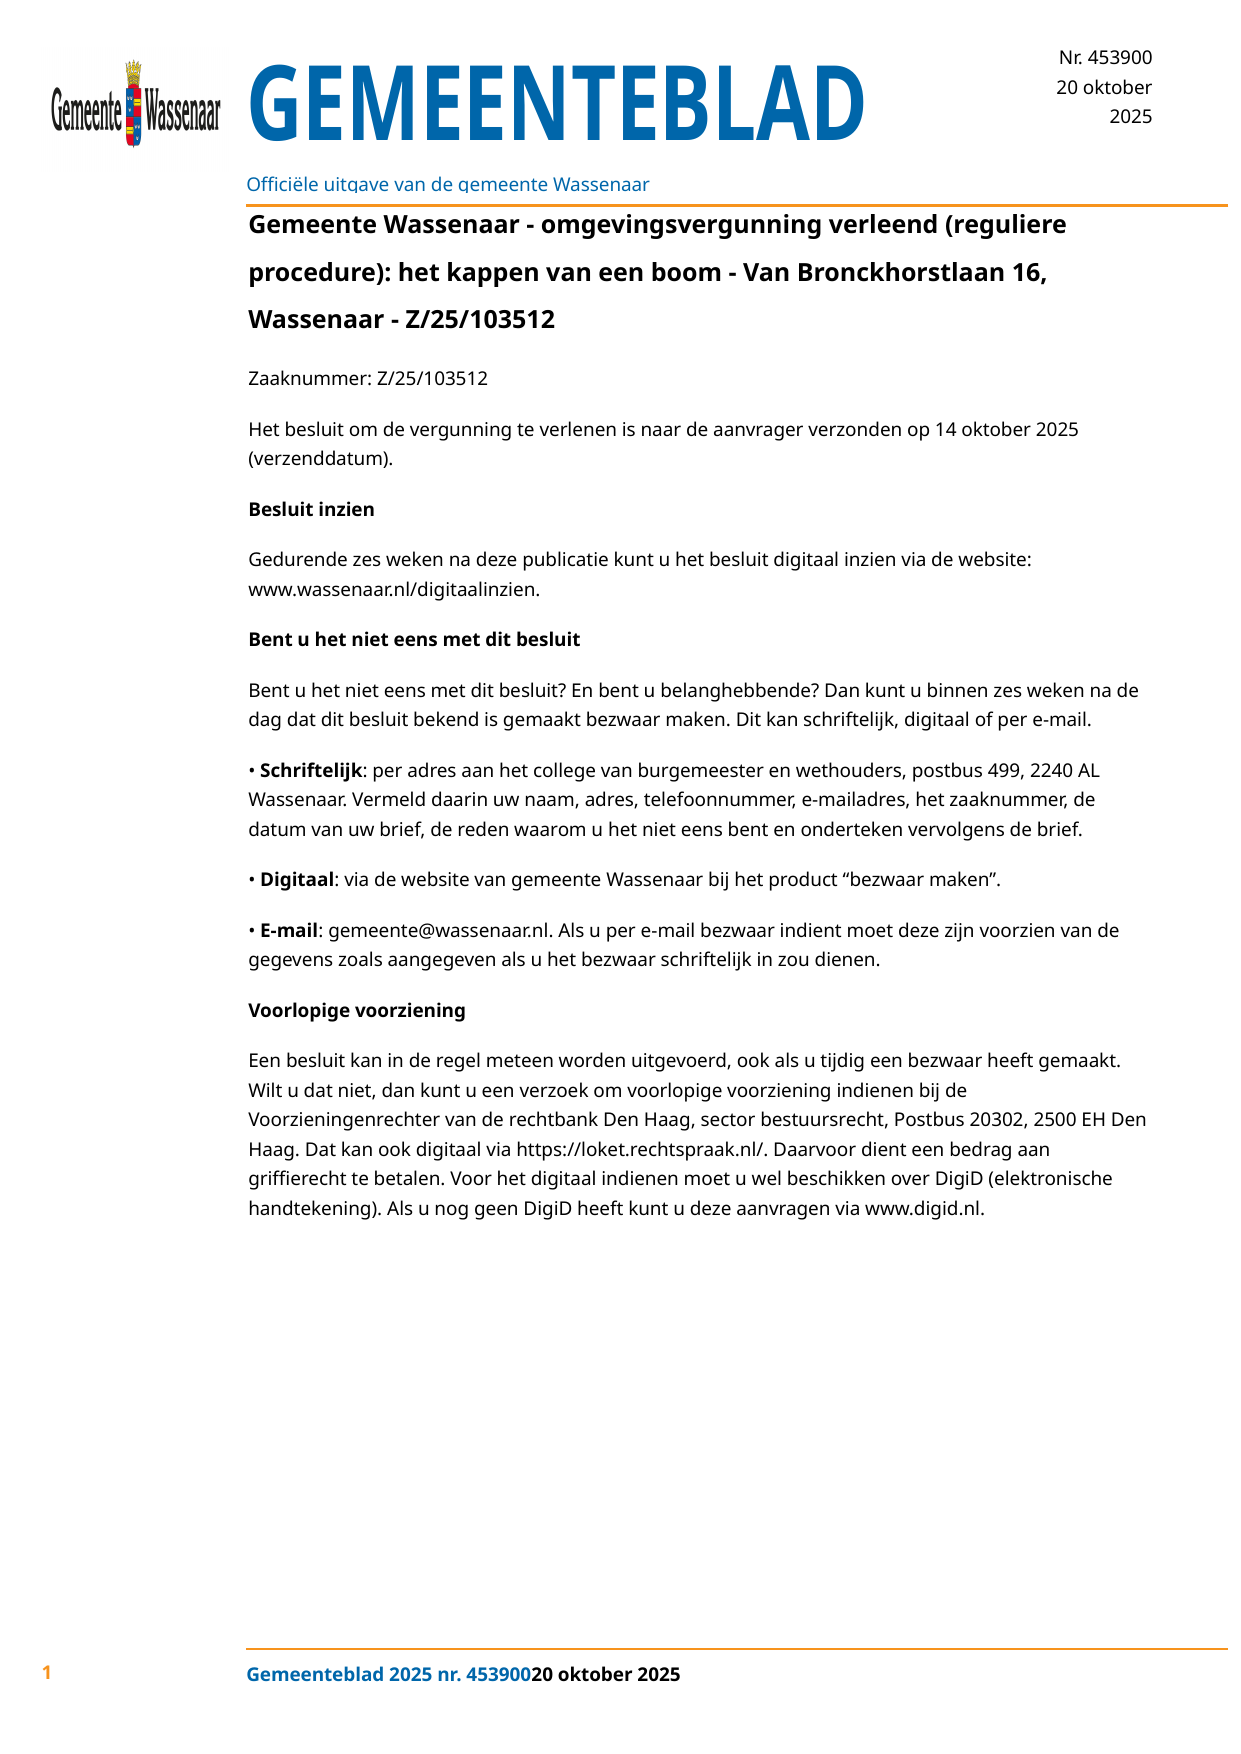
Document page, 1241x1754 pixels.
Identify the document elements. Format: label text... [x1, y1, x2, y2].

text Besluit inzien [248, 496, 1152, 522]
text Het besluit om de vergunning te verlenen is naar de aanvrager verzonden op 14 oktober 2025 (verzenddatum). [248, 416, 1152, 471]
text Gedurende zes weken na deze publicatie kunt u het besluit digitaal inzien via de website: www.wassenaar.nl/digitaalinzien. [248, 546, 1152, 602]
text Gemeente Wassenaar - omgevingsvergunning verleend (reguliere procedure): het kappen van een boom - Van Bronckhorstlaan 16, Wassenaar - Z/25/103512 [248, 207, 1152, 336]
text Voorlopige voorziening [248, 997, 1152, 1022]
text Zaaknummer: Z/25/103512 [248, 366, 1152, 391]
text Een besluit kan in de regel meteen worden uitgevoerd, ook als u tijdig een bezwaar heeft gemaakt. Wilt u dat niet, dan kunt u een verzoek om voorlopige voorziening indienen bij de Voorzieningenrechter van de rechtbank Den Haag, sector bestuursrecht, Postbus 20302, 2500 EH Den Haag. Dat kan ook digitaal via https://loket.rechtspraak.nl/. Daarvoor dient een bedrag aan griffierecht te betalen. Voor het digitaal indienen moet u wel beschikken over DigiD (elektronische handtekening). Als u nog geen DigiD heeft kunt u deze aanvragen via www.digid.nl. [248, 1047, 1152, 1221]
text Bent u het niet eens met dit besluit [248, 626, 1152, 652]
text • Digitaal: via de website van gemeente Wassenaar bij het product “bezwaar maken”. [248, 866, 1152, 892]
text Bent u het niet eens met dit besluit? En bent u belanghebbende? Dan kunt u binnen zes weken na de dag dat dit besluit bekend is gemaakt bezwaar maken. Dit kan schriftelijk, digitaal of per e-mail. [248, 677, 1152, 732]
picture [41, 47, 231, 172]
text • Schriftelijk: per adres aan het college van burgemeester en wethouders, postbus 499, 2240 AL Wassenaar. Vermeld daarin uw naam, adres, telefoonnummer, e-mailadres, het zaaknummer, de datum van uw brief, de reden waarom u het niet eens bent en onderteken vervolgens de brief. [248, 757, 1152, 842]
text • E-mail: gemeente@wassenaar.nl. Als u per e-mail bezwaar indient moet deze zijn voorzien van de gegevens zoals aangegeven als u het bezwaar schriftelijk in zou dienen. [248, 917, 1152, 972]
